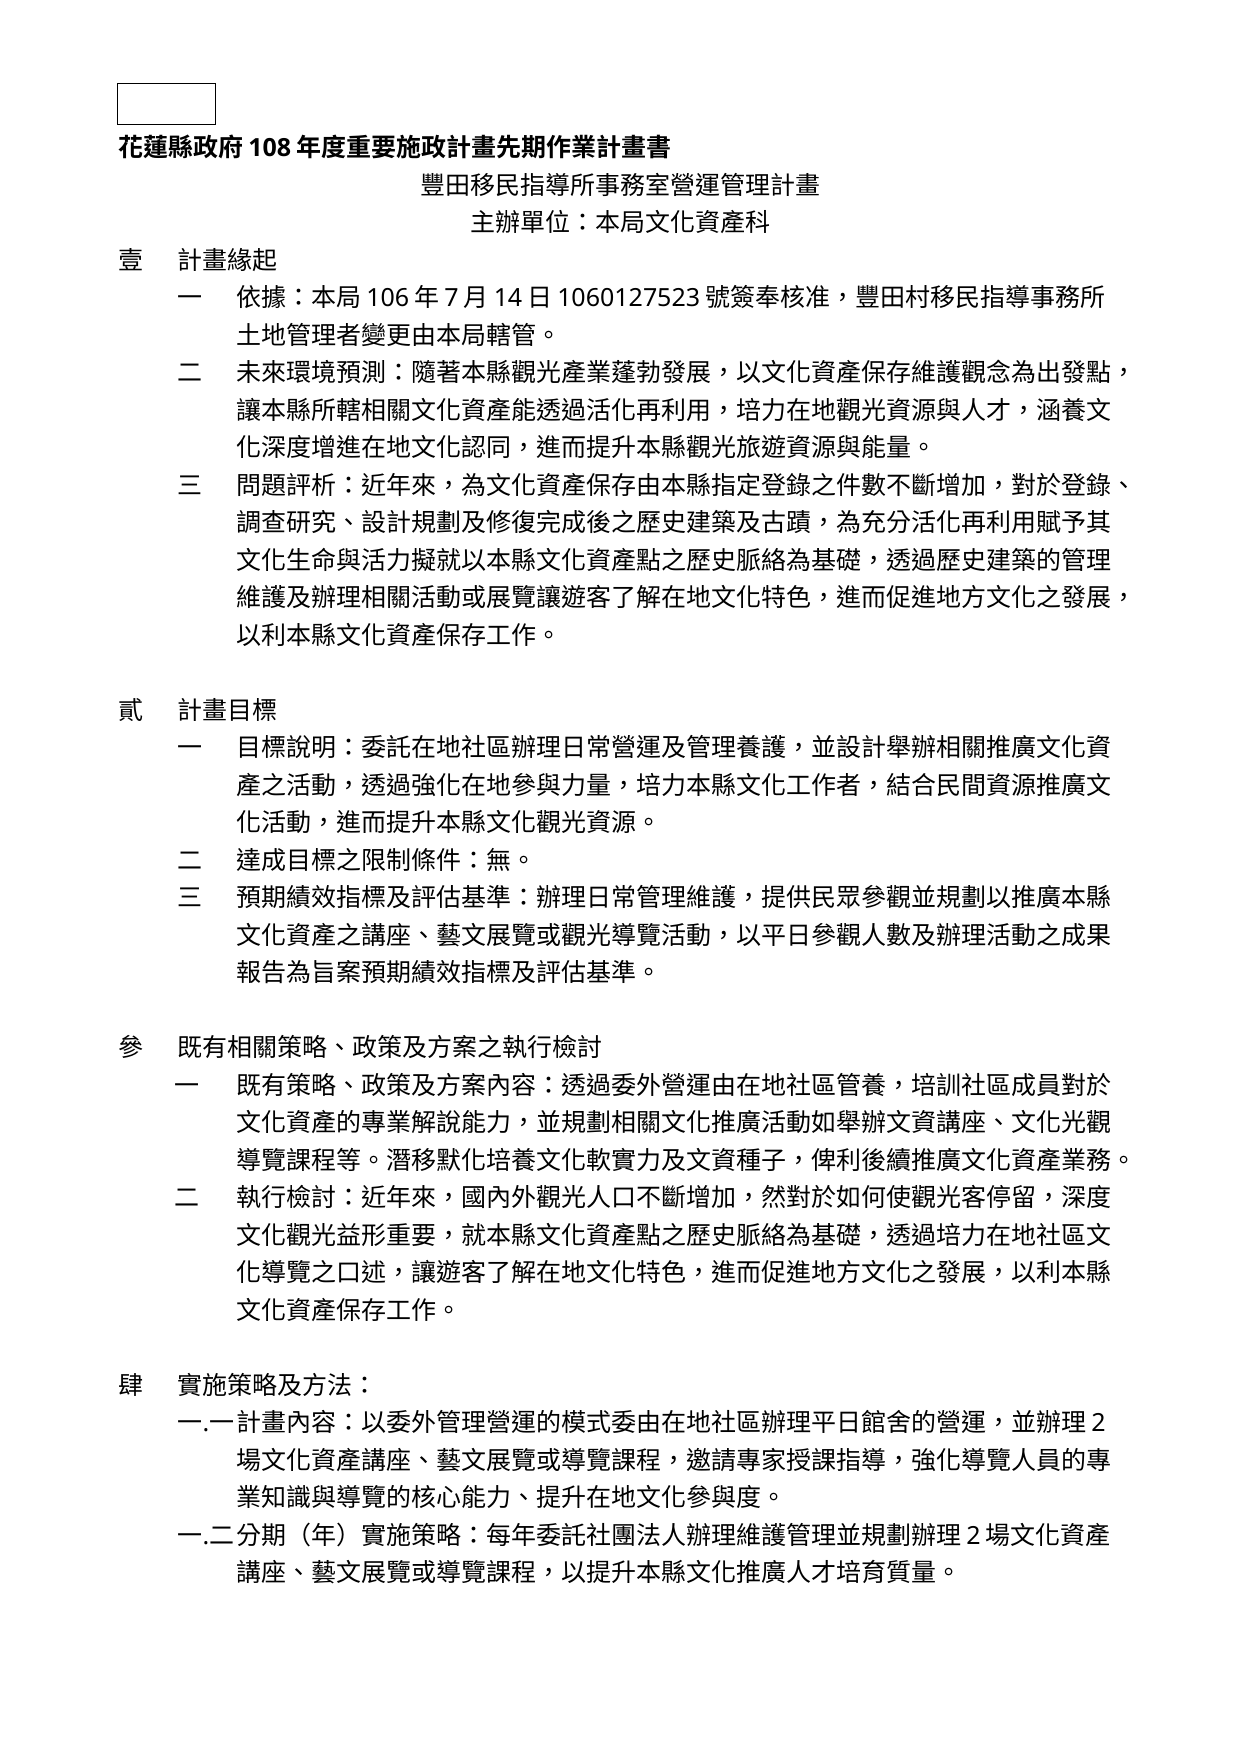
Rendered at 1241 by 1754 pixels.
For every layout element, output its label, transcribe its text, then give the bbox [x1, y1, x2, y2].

list 依據：本局106年7月14日1060127523號簽奉核准，豐田村移民指導事務所土地管理者變更由本局轄管。 [177, 277, 1122, 352]
text 豐田移民指導所事務室營運管理計畫 [118, 164, 1122, 202]
list 既有策略、政策及方案內容：透過委外營運由在地社區管養，培訓社區成員對於文化資產的專業解說能力，並規劃相關文化推廣活動如舉辦文資講座、文化光觀導覽課程等。潛移默化培養文化軟實力及文資種子，俾利後續推廣文化資產業務。 [174, 1064, 1122, 1177]
list 計畫目標 [118, 689, 1122, 727]
list 計畫內容：以委外管理營運的模式委由在地社區辦理平日館舍的營運，並辦理2場文化資產講座、藝文展覽或導覽課程，邀請專家授課指導，強化導覽人員的專業知識與導覽的核心能力、提升在地文化參與度。 [177, 1402, 1122, 1514]
list 未來環境預測：隨著本縣觀光產業蓬勃發展，以文化資產保存維護觀念為出發點，讓本縣所轄相關文化資產能透過活化再利用，培力在地觀光資源與人才，涵養文化深度增進在地文化認同，進而提升本縣觀光旅遊資源與能量。 [177, 352, 1122, 464]
text 主辦單位：本局文化資產科 [118, 202, 1122, 239]
list 達成目標之限制條件：無。 [177, 839, 1122, 877]
list 問題評析：近年來，為文化資產保存由本縣指定登錄之件數不斷增加，對於登錄、調查研究、設計規劃及修復完成後之歷史建築及古蹟，為充分活化再利用賦予其文化生命與活力擬就以本縣文化資產點之歷史脈絡為基礎，透過歷史建築的管理維護及辦理相關活動或展覽讓遊客了解在地文化特色，進而促進地方文化之發展，以利本縣文化資產保存工作。 [177, 464, 1122, 652]
list 執行檢討：近年來，國內外觀光人口不斷增加，然對於如何使觀光客停留，深度文化觀光益形重要，就本縣文化資產點之歷史脈絡為基礎，透過培力在地社區文化導覽之口述，讓遊客了解在地文化特色，進而促進地方文化之發展，以利本縣文化資產保存工作。 [174, 1177, 1122, 1327]
list 預期績效指標及評估基準：辦理日常管理維護，提供民眾參觀並規劃以推廣本縣文化資產之講座、藝文展覽或觀光導覽活動，以平日參觀人數及辦理活動之成果報告為旨案預期績效指標及評估基準。 [177, 877, 1122, 989]
text 花蓮縣政府108年度重要施政計畫先期作業計畫書 [118, 127, 1122, 164]
list 目標說明：委託在地社區辦理日常營運及管理養護，並設計舉辦相關推廣文化資產之活動，透過強化在地參與力量，培力本縣文化工作者，結合民間資源推廣文化活動，進而提升本縣文化觀光資源。 [177, 727, 1122, 839]
list 分期（年）實施策略：每年委託社團法人辦理維護管理並規劃辦理2場文化資產講座、藝文展覽或導覽課程，以提升本縣文化推廣人才培育質量。 [177, 1514, 1122, 1589]
list 計畫緣起 [118, 239, 1122, 277]
list 既有相關策略、政策及方案之執行檢討 [118, 1027, 1122, 1064]
list 實施策略及方法： [118, 1364, 1122, 1402]
